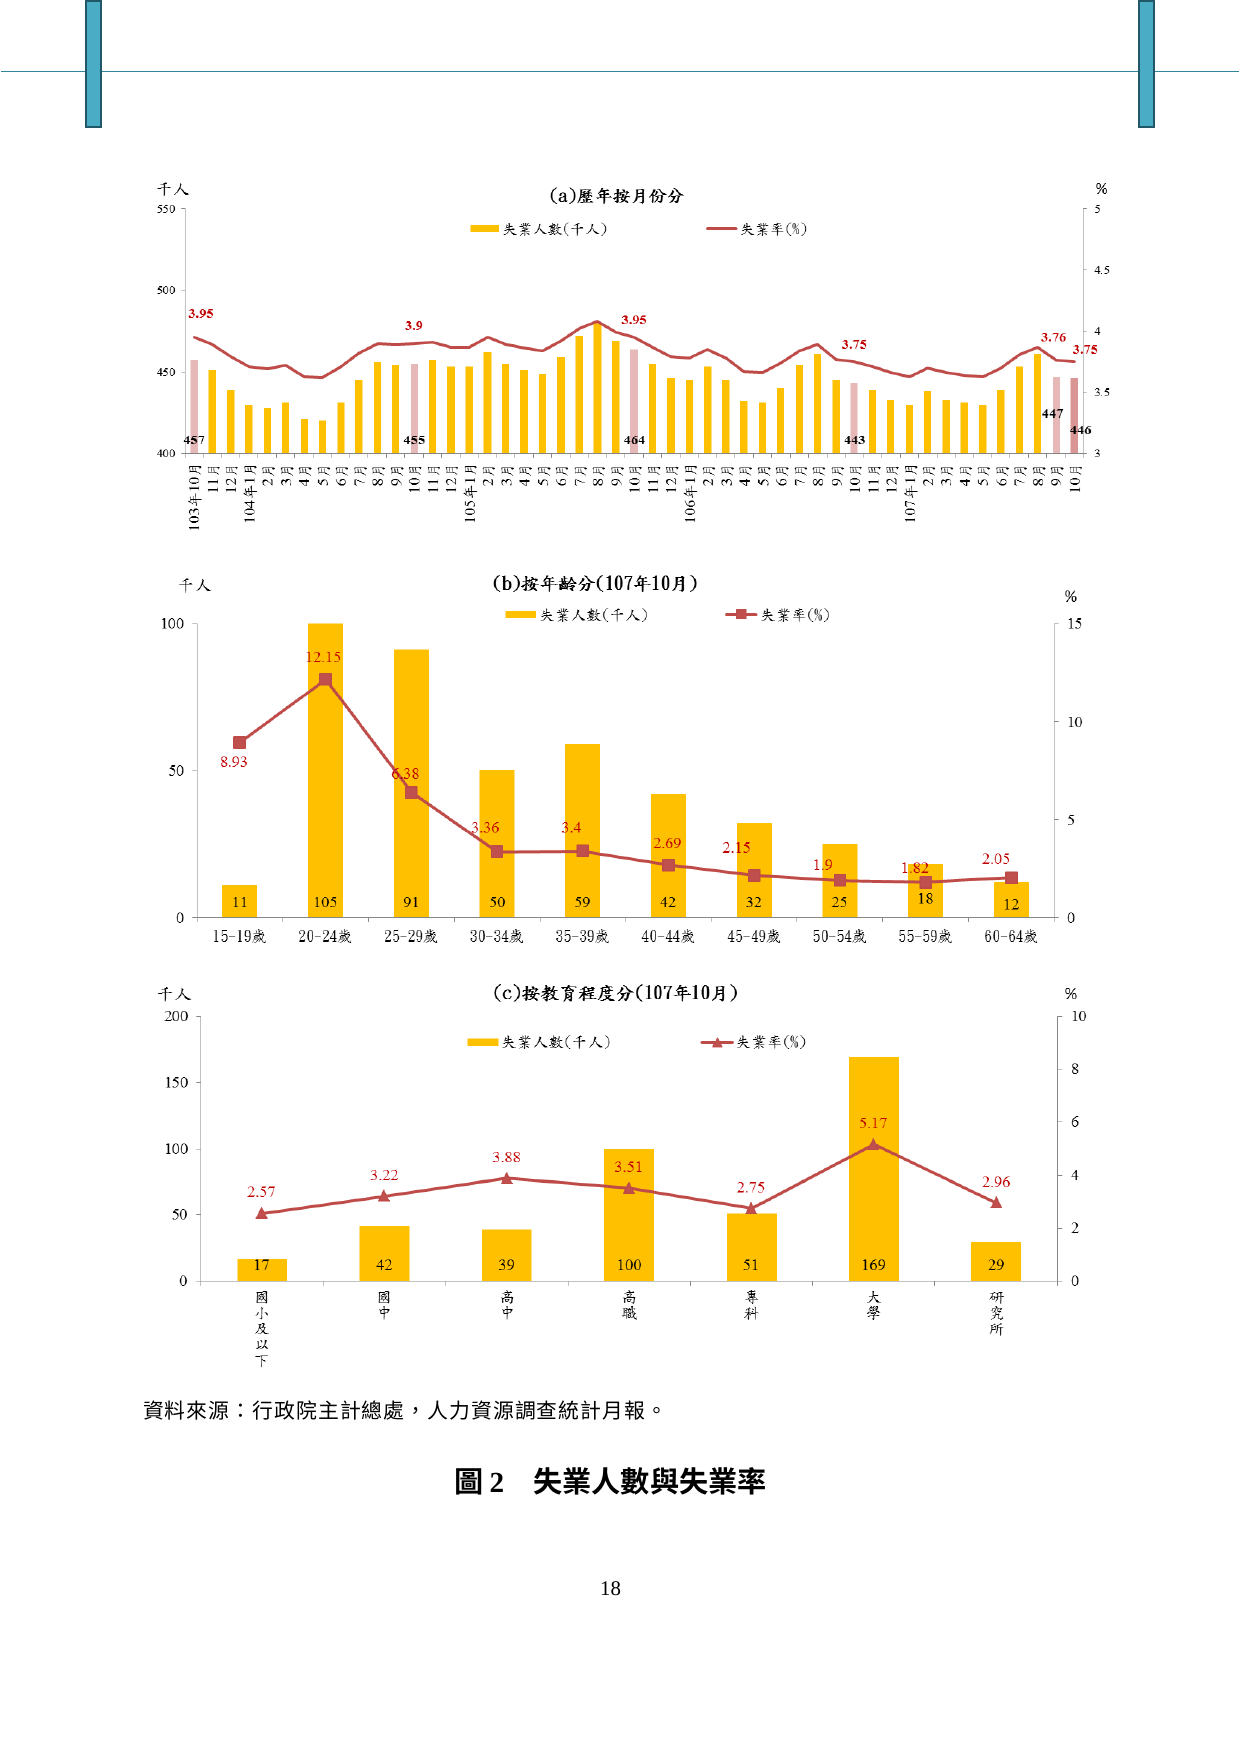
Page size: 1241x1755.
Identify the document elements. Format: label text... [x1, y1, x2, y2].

text 圖2 失業人數與失業率 [187, 1462, 1033, 1500]
text 資料來源：行政院主計總處，人力資源調查統計月報。 [143, 1395, 1033, 1425]
